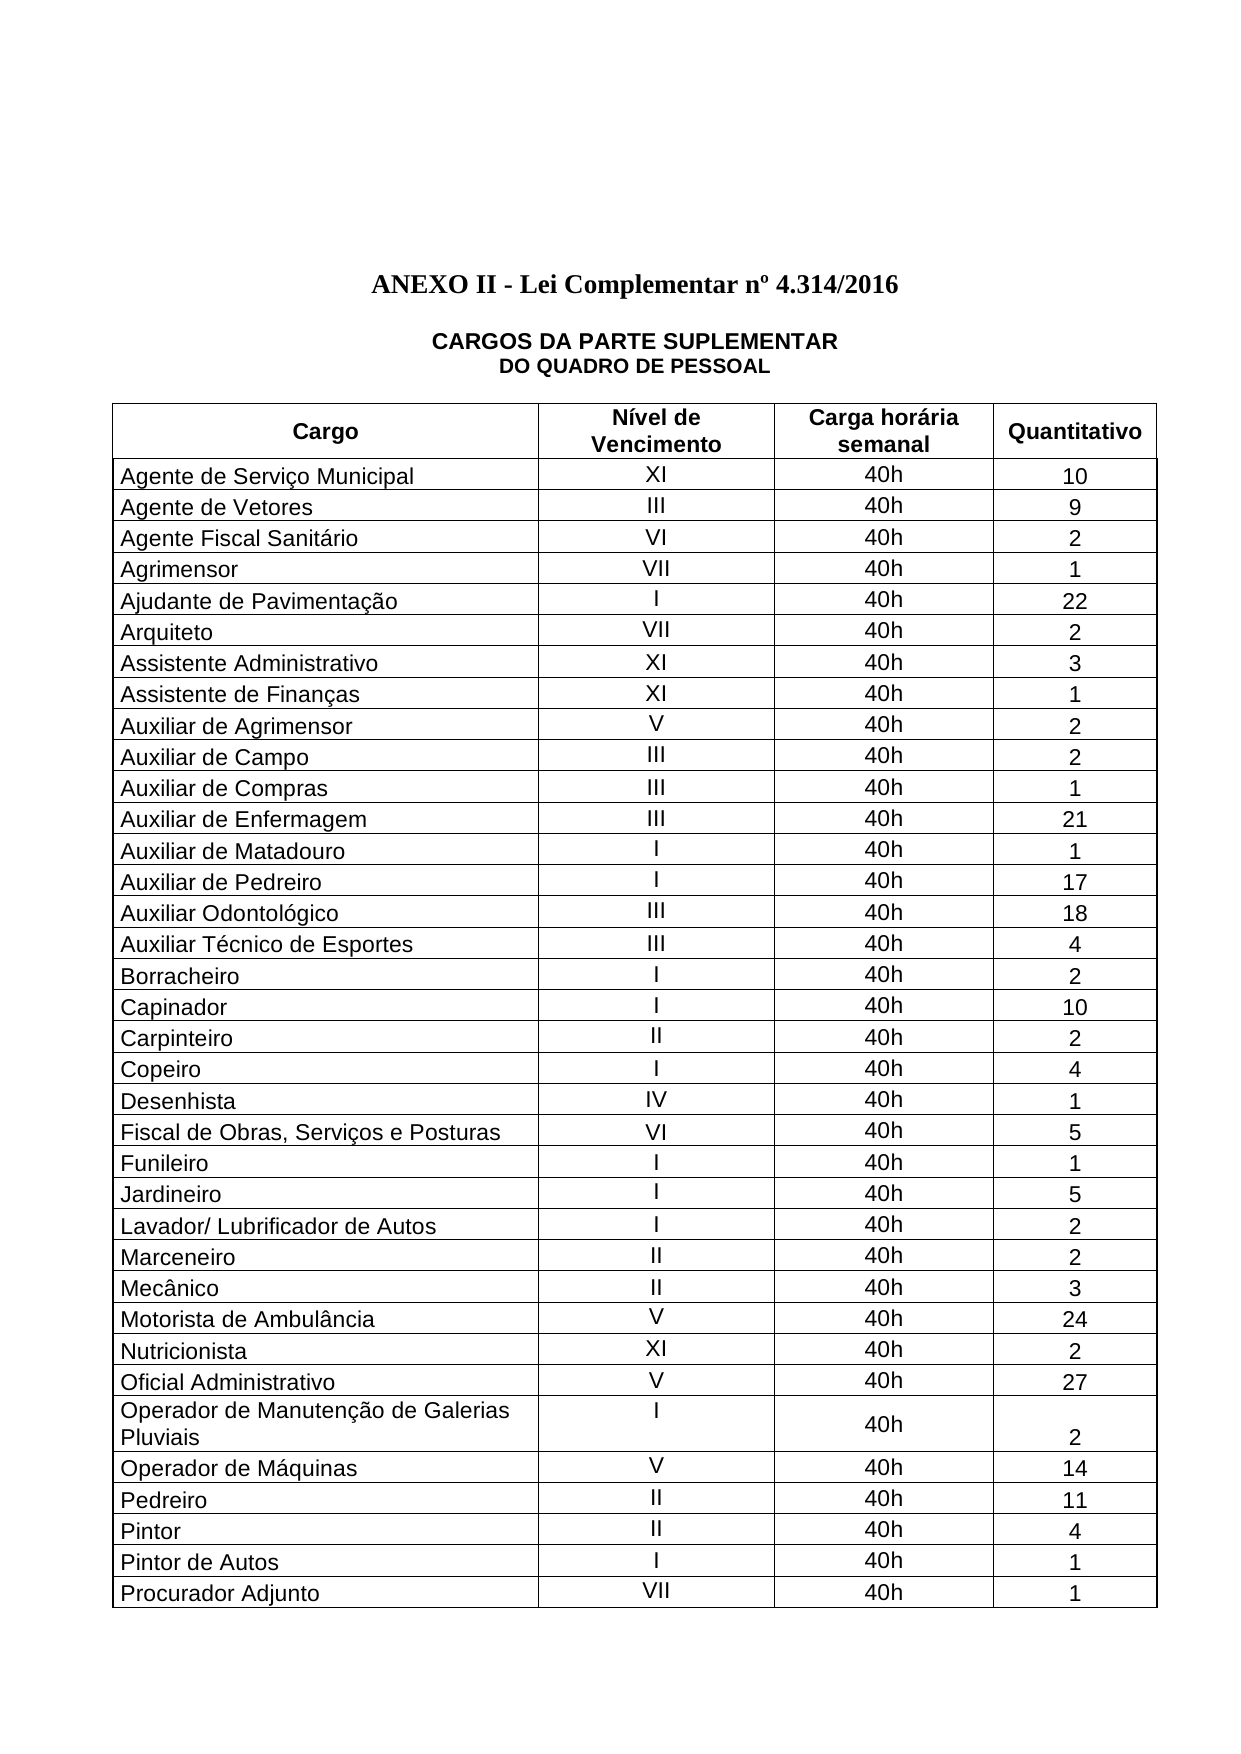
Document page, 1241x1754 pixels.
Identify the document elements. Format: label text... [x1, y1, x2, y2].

table_cell III [539, 803, 774, 833]
table_cell Copeiro [114, 1053, 538, 1083]
table_cell Procurador Adjunto [114, 1577, 538, 1607]
table_cell 1 [994, 1577, 1156, 1607]
table_cell 11 [994, 1483, 1156, 1513]
table_cell Agente de Serviço Municipal [114, 459, 538, 489]
table_cell V [539, 1303, 774, 1333]
table_cell 40h [775, 959, 993, 989]
table_cell I [539, 1053, 774, 1083]
table_cell Auxiliar de Enfermagem [114, 803, 538, 833]
table_cell Motorista de Ambulância [114, 1303, 538, 1333]
table_cell II [539, 1240, 774, 1270]
table_cell 40h [775, 1577, 993, 1607]
table_cell Arquiteto [114, 615, 538, 645]
table_cell 22 [994, 584, 1156, 614]
table_cell XI [539, 646, 774, 677]
table_cell III [539, 771, 774, 802]
subtitle CARGOS DA PARTE SUPLEMENTAR [177, 327, 1092, 354]
table_cell 40h [775, 1271, 993, 1302]
table_cell II [539, 1483, 774, 1513]
table_header Nível de Vencimento [539, 404, 774, 458]
table_cell 10 [994, 459, 1156, 489]
table_cell Auxiliar de Agrimensor [114, 709, 538, 739]
table_cell 14 [994, 1452, 1156, 1482]
table_cell 3 [994, 646, 1156, 677]
table_cell Auxiliar de Pedreiro [114, 865, 538, 895]
table_cell Assistente Administrativo [114, 646, 538, 677]
table_cell I [539, 834, 774, 864]
table_cell II [539, 1021, 774, 1052]
table_cell 40h [775, 1303, 993, 1333]
table_cell Agente de Vetores [114, 490, 538, 520]
table_cell 40h [775, 771, 993, 802]
table_cell 2 [994, 1240, 1156, 1270]
table_cell 9 [994, 490, 1156, 520]
table_cell 40h [775, 1084, 993, 1114]
table_cell V [539, 1365, 774, 1395]
table_cell Jardineiro [114, 1178, 538, 1208]
table_cell VI [539, 521, 774, 552]
table_cell 24 [994, 1303, 1156, 1333]
table_cell 40h [775, 1483, 993, 1513]
table_cell Lavador/ Lubrificador de Autos [114, 1209, 538, 1239]
table_cell IV [539, 1084, 774, 1114]
table_cell 2 [994, 615, 1156, 645]
table_cell Oficial Administrativo [114, 1365, 538, 1395]
table_cell XI [539, 459, 774, 489]
table_cell XI [539, 678, 774, 708]
table_cell 2 [994, 1021, 1156, 1052]
table_cell 40h [775, 1365, 993, 1395]
table_cell VII [539, 1577, 774, 1607]
table_cell 40h [775, 928, 993, 958]
table_cell VII [539, 553, 774, 583]
table_cell Auxiliar Técnico de Esportes [114, 928, 538, 958]
table_cell Marceneiro [114, 1240, 538, 1270]
table_cell 2 [994, 1334, 1156, 1364]
table_cell 17 [994, 865, 1156, 895]
table_cell Agente Fiscal Sanitário [114, 521, 538, 552]
table_cell 40h [775, 490, 993, 520]
table_cell 40h [775, 1514, 993, 1544]
table_cell Desenhista [114, 1084, 538, 1114]
table_cell Funileiro [114, 1146, 538, 1177]
table_cell I [539, 1209, 774, 1239]
table_cell I [539, 1178, 774, 1208]
table_cell 4 [994, 1514, 1156, 1544]
table_cell 2 [994, 709, 1156, 739]
table_cell 40h [775, 1021, 993, 1052]
table_cell 3 [994, 1271, 1156, 1302]
table_cell 40h [775, 740, 993, 770]
table_cell Fiscal de Obras, Serviços e Posturas [114, 1115, 538, 1145]
table_cell 40h [775, 1209, 993, 1239]
table_cell 40h [775, 1545, 993, 1576]
table_cell XI [539, 1334, 774, 1364]
table_cell III [539, 896, 774, 927]
table_cell 40h [775, 1053, 993, 1083]
table_cell V [539, 709, 774, 739]
subtitle ANEXO II - Lei Complementar nº 4.314/2016 [177, 268, 1092, 299]
table_cell Nutricionista [114, 1334, 538, 1364]
table_cell 40h [775, 896, 993, 927]
table_cell 27 [994, 1365, 1156, 1395]
table_cell 18 [994, 896, 1156, 927]
table_cell 40h [775, 646, 993, 677]
table_cell I [539, 959, 774, 989]
table_cell I [539, 1545, 774, 1576]
table_cell VI [539, 1115, 774, 1145]
table_cell 4 [994, 928, 1156, 958]
table_cell 2 [994, 1209, 1156, 1239]
table_cell 5 [994, 1178, 1156, 1208]
table_cell I [539, 1146, 774, 1177]
table_cell 40h [775, 865, 993, 895]
table_cell 40h [775, 1146, 993, 1177]
table_cell 40h [775, 1396, 993, 1451]
table_cell 40h [775, 1452, 993, 1482]
table_cell 2 [994, 959, 1156, 989]
table_cell I [539, 1396, 774, 1451]
table_cell 4 [994, 1053, 1156, 1083]
table_cell Ajudante de Pavimentação [114, 584, 538, 614]
table_cell III [539, 490, 774, 520]
table_cell 1 [994, 1146, 1156, 1177]
table_cell Assistente de Finanças [114, 678, 538, 708]
table_cell Pintor de Autos [114, 1545, 538, 1576]
table_cell Borracheiro [114, 959, 538, 989]
table_cell 21 [994, 803, 1156, 833]
table_cell 40h [775, 584, 993, 614]
table_cell II [539, 1271, 774, 1302]
table_cell 40h [775, 990, 993, 1020]
text DO QUADRO DE PESSOAL [177, 354, 1092, 378]
table_header Cargo [113, 404, 538, 458]
table_cell III [539, 740, 774, 770]
table_cell 40h [775, 1178, 993, 1208]
table_cell 1 [994, 771, 1156, 802]
table_cell II [539, 1514, 774, 1544]
table_cell Auxiliar de Campo [114, 740, 538, 770]
table_cell 40h [775, 615, 993, 645]
table_cell Agrimensor [114, 553, 538, 583]
table_cell 2 [994, 521, 1156, 552]
table_cell 40h [775, 709, 993, 739]
table_cell Operador de Manutenção de Galerias Pluviais [114, 1396, 538, 1451]
table_cell VII [539, 615, 774, 645]
table_cell Carpinteiro [114, 1021, 538, 1052]
table_cell 40h [775, 803, 993, 833]
table_cell 40h [775, 521, 993, 552]
table_cell 2 [994, 740, 1156, 770]
table_cell Auxiliar Odontológico [114, 896, 538, 927]
table_cell Pedreiro [114, 1483, 538, 1513]
table_cell 1 [994, 678, 1156, 708]
table_header Carga horária semanal [775, 404, 993, 458]
table_cell 40h [775, 834, 993, 864]
table_cell Capinador [114, 990, 538, 1020]
table_cell Mecânico [114, 1271, 538, 1302]
table_cell I [539, 584, 774, 614]
table_cell 1 [994, 834, 1156, 864]
table_cell 40h [775, 459, 993, 489]
table_cell V [539, 1452, 774, 1482]
table_cell 1 [994, 1084, 1156, 1114]
table_cell 40h [775, 678, 993, 708]
table_cell 40h [775, 1115, 993, 1145]
table_cell 40h [775, 1240, 993, 1270]
table_cell 2 [994, 1396, 1156, 1451]
table_cell I [539, 865, 774, 895]
table_cell I [539, 990, 774, 1020]
table_cell 5 [994, 1115, 1156, 1145]
table_cell 1 [994, 1545, 1156, 1576]
table_header Quantitativo [994, 404, 1156, 458]
table_cell 10 [994, 990, 1156, 1020]
table_cell 40h [775, 553, 993, 583]
table_cell 40h [775, 1334, 993, 1364]
table_cell 1 [994, 553, 1156, 583]
table_cell Auxiliar de Compras [114, 771, 538, 802]
table_cell Auxiliar de Matadouro [114, 834, 538, 864]
table_cell III [539, 928, 774, 958]
table_cell Pintor [114, 1514, 538, 1544]
table_cell Operador de Máquinas [114, 1452, 538, 1482]
